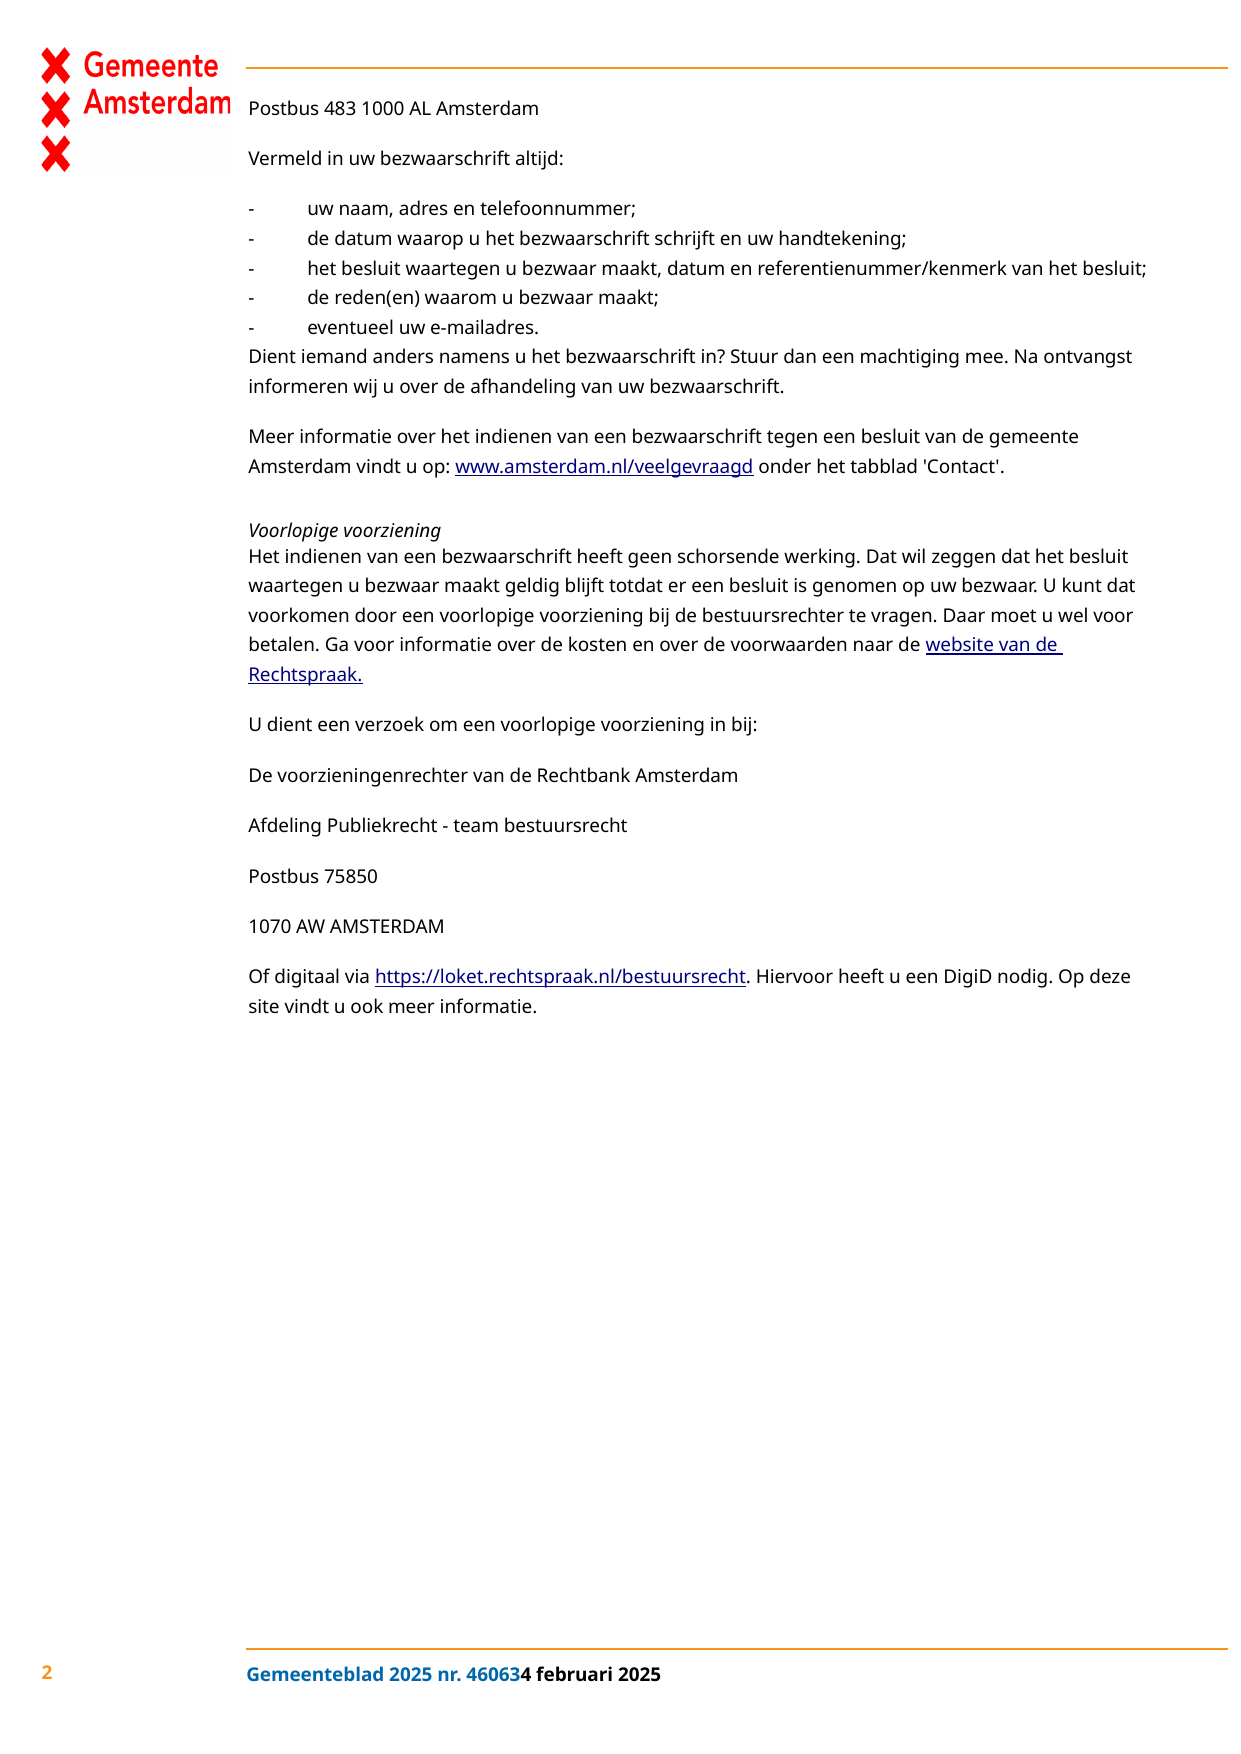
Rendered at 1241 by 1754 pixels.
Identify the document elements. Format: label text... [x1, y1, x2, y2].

text U dient een verzoek om een voorlopige voorziening in bij: [248, 712, 1152, 737]
list uw naam, adres en telefoonnummer; [248, 196, 1152, 221]
text De voorzieningenrechter van de Rechtbank Amsterdam [248, 762, 1152, 788]
text Afdeling Publiekrecht - team bestuursrecht [248, 812, 1152, 838]
text Postbus 483 1000 AL Amsterdam [248, 95, 1152, 121]
list de datum waarop u het bezwaarschrift schrijft en uw handtekening; [248, 225, 1152, 251]
text Vermeld in uw bezwaarschrift altijd: [248, 145, 1152, 171]
text Meer informatie over het indienen van een bezwaarschrift tegen een besluit van de gemeente Amsterdam vindt u op: www.amsterdam.nl/veelgevraagd onder het tabblad 'Contact'. [248, 423, 1152, 479]
list het besluit waartegen u bezwaar maakt, datum en referentienummer/kenmerk van het besluit; [248, 255, 1152, 281]
list de reden(en) waarom u bezwaar maakt; [248, 284, 1152, 310]
picture [41, 47, 231, 172]
text Het indienen van een bezwaarschrift heeft geen schorsende werking. Dat wil zeggen dat het besluit waartegen u bezwaar maakt geldig blijft totdat er een besluit is genomen op uw bezwaar. U kunt dat voorkomen door een voorlopige voorziening bij de bestuursrechter te vragen. Daar moet u wel voor betalen. Ga voor informatie over de kosten en over de voorwaarden naar de website van de Rechtspraak. [248, 543, 1152, 687]
text Dient iemand anders namens u het bezwaarschrift in? Stuur dan een machtiging mee. Na ontvangst informeren wij u over de afhandeling van uw bezwaarschrift. [248, 343, 1152, 399]
text Of digitaal via https://loket.rechtspraak.nl/bestuursrecht. Hiervoor heeft u een DigiD nodig. Op deze site vindt u ook meer informatie. [248, 964, 1152, 1019]
text Voorlopige voorziening [248, 517, 1152, 543]
list eventueel uw e-mailadres. [248, 314, 1152, 340]
text 1070 AW AMSTERDAM [248, 913, 1152, 939]
text Postbus 75850 [248, 863, 1152, 888]
